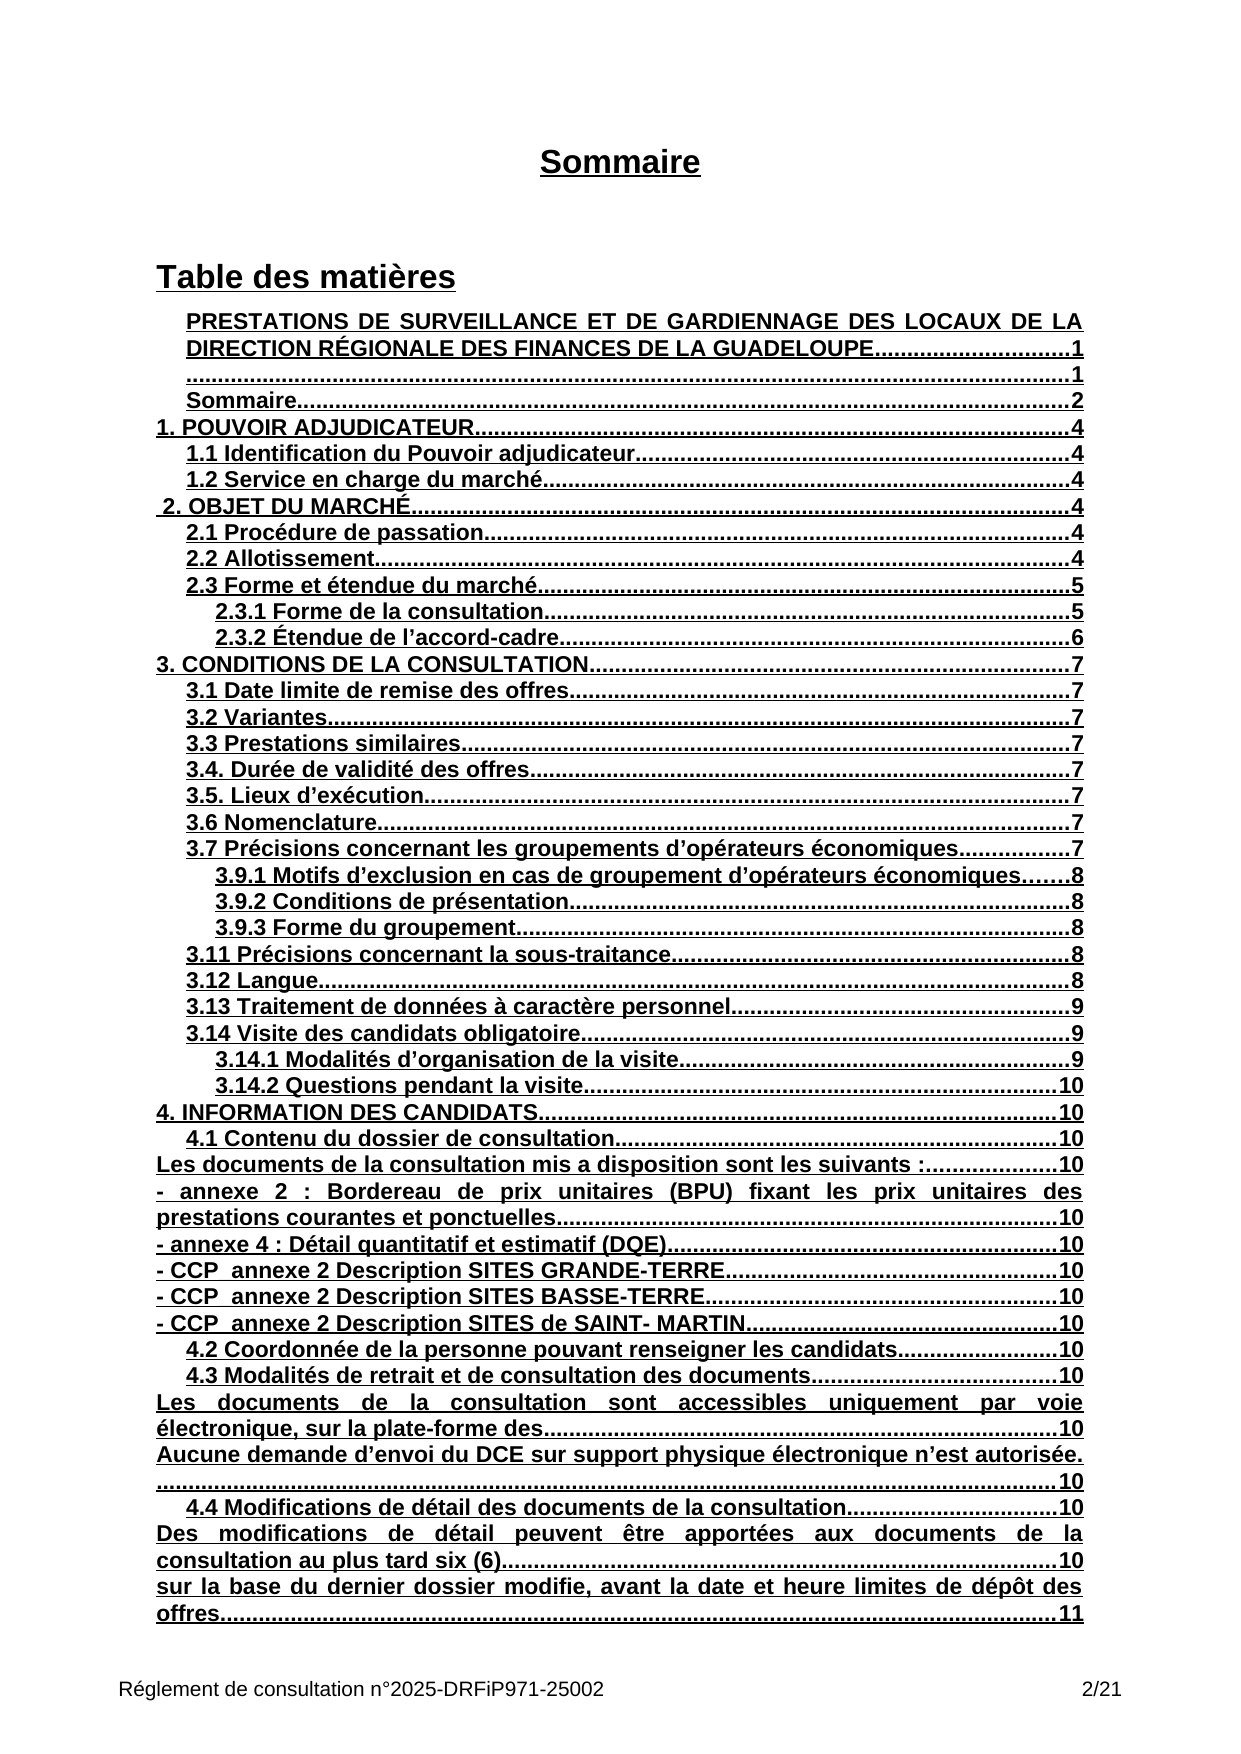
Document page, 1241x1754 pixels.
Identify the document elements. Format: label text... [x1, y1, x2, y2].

text - CCP_annexe 2 Description SITES GRANDE-TERRE 10 [156, 1257, 1084, 1280]
text 1 [186, 361, 1084, 384]
text 4.4 Modifications de détail des documents de la consultation 10 [186, 1494, 1084, 1517]
text - CCP_annexe 2 Description SITES de SAINT- MARTIN 10 [156, 1309, 1084, 1332]
text 1.2 Service en charge du marché 4 [186, 466, 1084, 489]
text Sommaire 2 [186, 387, 1084, 410]
text 3.13 Traitement de données à caractère personnel 9 [186, 993, 1084, 1016]
text Aucune demande d’envoi du DCE sur support physique électronique n’est autorisée. 10 [156, 1465, 1084, 1490]
text - annexe 2 : Bordereau de prix unitaires (BPU) fixant les prix unitaires des prestations courantes et ponctuelles 10 [156, 1178, 1084, 1227]
text 2.2 Allotissement 4 [186, 545, 1084, 568]
text 3.1 Date limite de remise des offres 7 [186, 677, 1084, 700]
text 2.3.1 Forme de la consultation 5 [215, 598, 1084, 621]
text 4.1 Contenu du dossier de consultation 10 [186, 1125, 1084, 1148]
text 1.1 Identification du Pouvoir adjudicateur 4 [186, 440, 1084, 463]
text 2.3 Forme et étendue du marché 5 [186, 572, 1084, 594]
text 3.5. Lieux d’exécution 7 [186, 782, 1084, 805]
subtitle Sommaire [156, 142, 1084, 180]
text 2.1 Procédure de passation 4 [186, 519, 1084, 542]
text 3.14.1 Modalités d’organisation de la visite 9 [215, 1046, 1084, 1069]
text Des modifications de détail peuvent être apportées aux documents de la consultation au plus tard six (6) 10 [156, 1520, 1084, 1570]
subtitle Table des matières [156, 257, 1084, 296]
text Les documents de la consultation mis a disposition sont les suivants : 10 [156, 1151, 1084, 1174]
text - annexe 4 : Détail quantitatif et estimatif (DQE) 10 [156, 1231, 1084, 1253]
text PRESTATIONS DE SURVEILLANCE ET DE GARDIENNAGE DES LOCAUX DE LA DIRECTION RÉGIONALE DES FINANCES DE LA GUADELOUPE 1 [186, 308, 1084, 331]
text - CCP_annexe 2 Description SITES BASSE-TERRE 10 [156, 1283, 1084, 1306]
text Aucune demande d’envoi du DCE sur support physique électronique n’est autorisée. 10 [156, 1441, 1084, 1464]
text PRESTATIONS DE SURVEILLANCE ET DE GARDIENNAGE DES LOCAUX DE LA DIRECTION RÉGIONALE DES FINANCES DE LA GUADELOUPE 1 [186, 332, 1084, 357]
text 4.3 Modalités de retrait et de consultation des documents 10 [186, 1362, 1084, 1385]
text 3.14.2 Questions pendant la visite 10 [215, 1072, 1084, 1095]
text 3.3 Prestations similaires 7 [186, 730, 1084, 753]
text 3.9.2 Conditions de présentation 8 [215, 888, 1084, 911]
text 3. CONDITIONS DE LA CONSULTATION 7 [156, 651, 1084, 674]
text 3.4. Durée de validité des offres 7 [186, 756, 1084, 779]
text 4.2 Coordonnée de la personne pouvant renseigner les candidats 10 [186, 1336, 1084, 1359]
text 3.2 Variantes 7 [186, 703, 1084, 726]
text 2. OBJET DU MARCHÉ 4 [156, 493, 1084, 515]
text 3.11 Précisions concernant la sous-traitance 8 [186, 941, 1084, 963]
text 1. POUVOIR ADJUDICATEUR 4 [156, 413, 1084, 436]
text 3.7 Précisions concernant les groupements d’opérateurs économiques 7 [186, 835, 1084, 858]
text 4. INFORMATION DES CANDIDATS 10 [156, 1099, 1084, 1121]
text sur la base du dernier dossier modifie, avant la date et heure limites de dépôt des offres. 11 [156, 1573, 1084, 1622]
text 2.3.2 Étendue de l’accord-cadre 6 [215, 624, 1084, 647]
text 3.6 Nomenclature 7 [186, 809, 1084, 832]
text 3.14 Visite des candidats obligatoire 9 [186, 1020, 1084, 1043]
text Les documents de la consultation sont accessibles uniquement par voie électronique, sur la plate-forme des 10 [156, 1389, 1084, 1411]
text 3.12 Langue 8 [186, 967, 1084, 990]
text Les documents de la consultation sont accessibles uniquement par voie électronique, sur la plate-forme des 10 [156, 1413, 1084, 1438]
text 3.9.1 Motifs d’exclusion en cas de groupement d’opérateurs économiques 8 [215, 862, 1084, 884]
text 3.9.3 Forme du groupement 8 [215, 914, 1084, 937]
